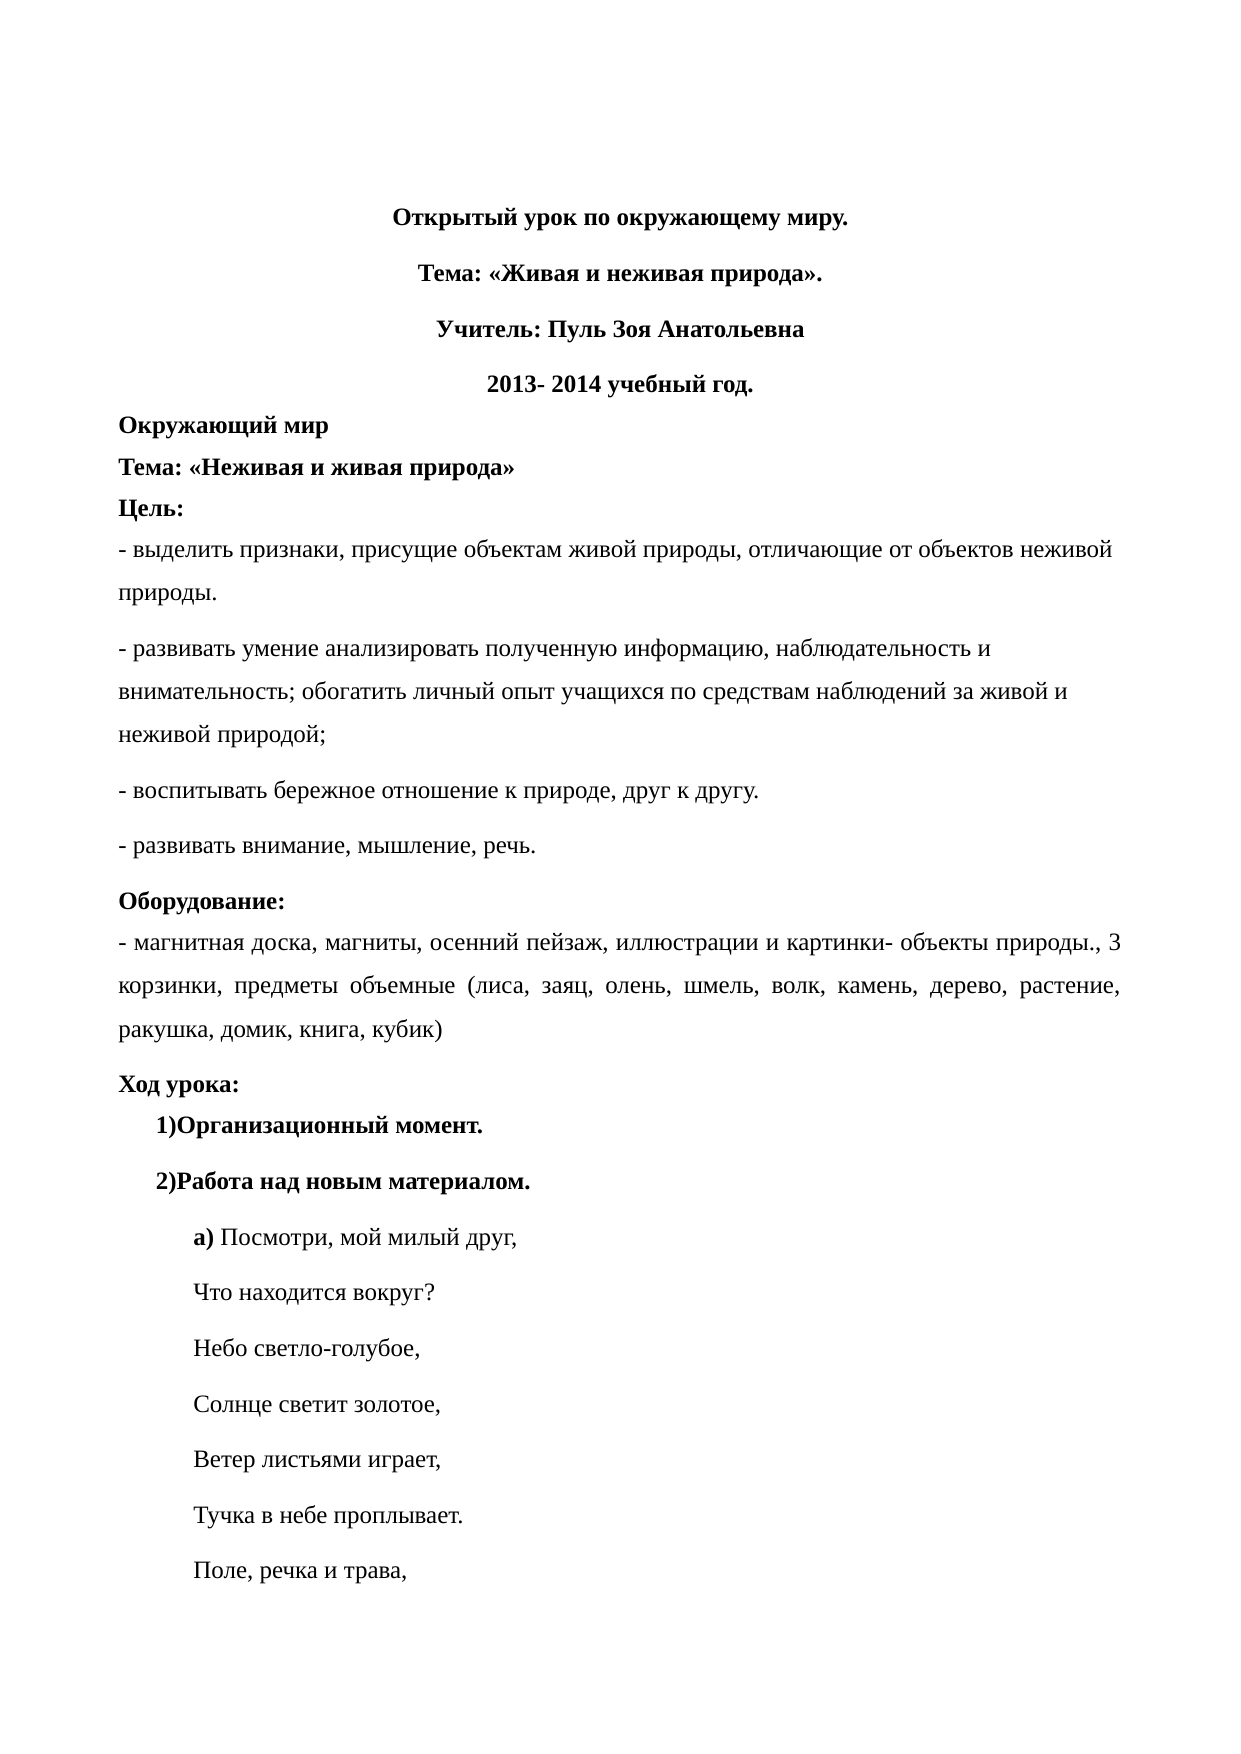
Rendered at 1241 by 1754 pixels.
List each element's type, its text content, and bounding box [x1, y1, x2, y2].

text Окружающий мир [118, 411, 1122, 439]
text - магнитная доска, магниты, осенний пейзаж, иллюстрации и картинки- объекты природы., 3 корзинки, предметы объемные (лиса, заяц, олень, шмель, волк, камень, дерево, растение, ракушка, домик, книга, кубик) [118, 927, 1122, 1042]
text 2)Работа над новым материалом. [156, 1166, 1122, 1195]
text - выделить признаки, присущие объектам живой природы, отличающие от объектов неживой природы. [118, 534, 1122, 606]
text а) Посмотри, мой милый друг, [193, 1222, 1122, 1251]
text Солнце светит золотое, [193, 1389, 1122, 1417]
text - развивать умение анализировать полученную информацию, наблюдательность и внимательность; обогатить личный опыт учащихся по средствам наблюдений за живой и неживой природой; [118, 633, 1122, 748]
text Тема: «Неживая и живая природа» [118, 452, 1122, 481]
text Учитель: Пуль Зоя Анатольевна [118, 314, 1122, 342]
text Тучка в небе проплывает. [193, 1500, 1122, 1529]
text - воспитывать бережное отношение к природе, друг к другу. [118, 775, 1122, 804]
text Открытый урок по окружающему миру. [118, 202, 1122, 231]
text Ветер листьями играет, [193, 1444, 1122, 1473]
text Оборудование: [118, 886, 1122, 915]
text 2013- 2014 учебный год. [118, 369, 1122, 398]
text Тема: «Живая и неживая природа». [118, 258, 1122, 287]
text 1)Организационный момент. [156, 1111, 1122, 1139]
text Цель: [118, 493, 1122, 522]
text Что находится вокруг? [193, 1277, 1122, 1306]
text Ход урока: [118, 1069, 1122, 1098]
text Небо светло-голубое, [193, 1333, 1122, 1362]
text - развивать внимание, мышление, речь. [118, 831, 1122, 859]
text Поле, речка и трава, [193, 1556, 1122, 1584]
